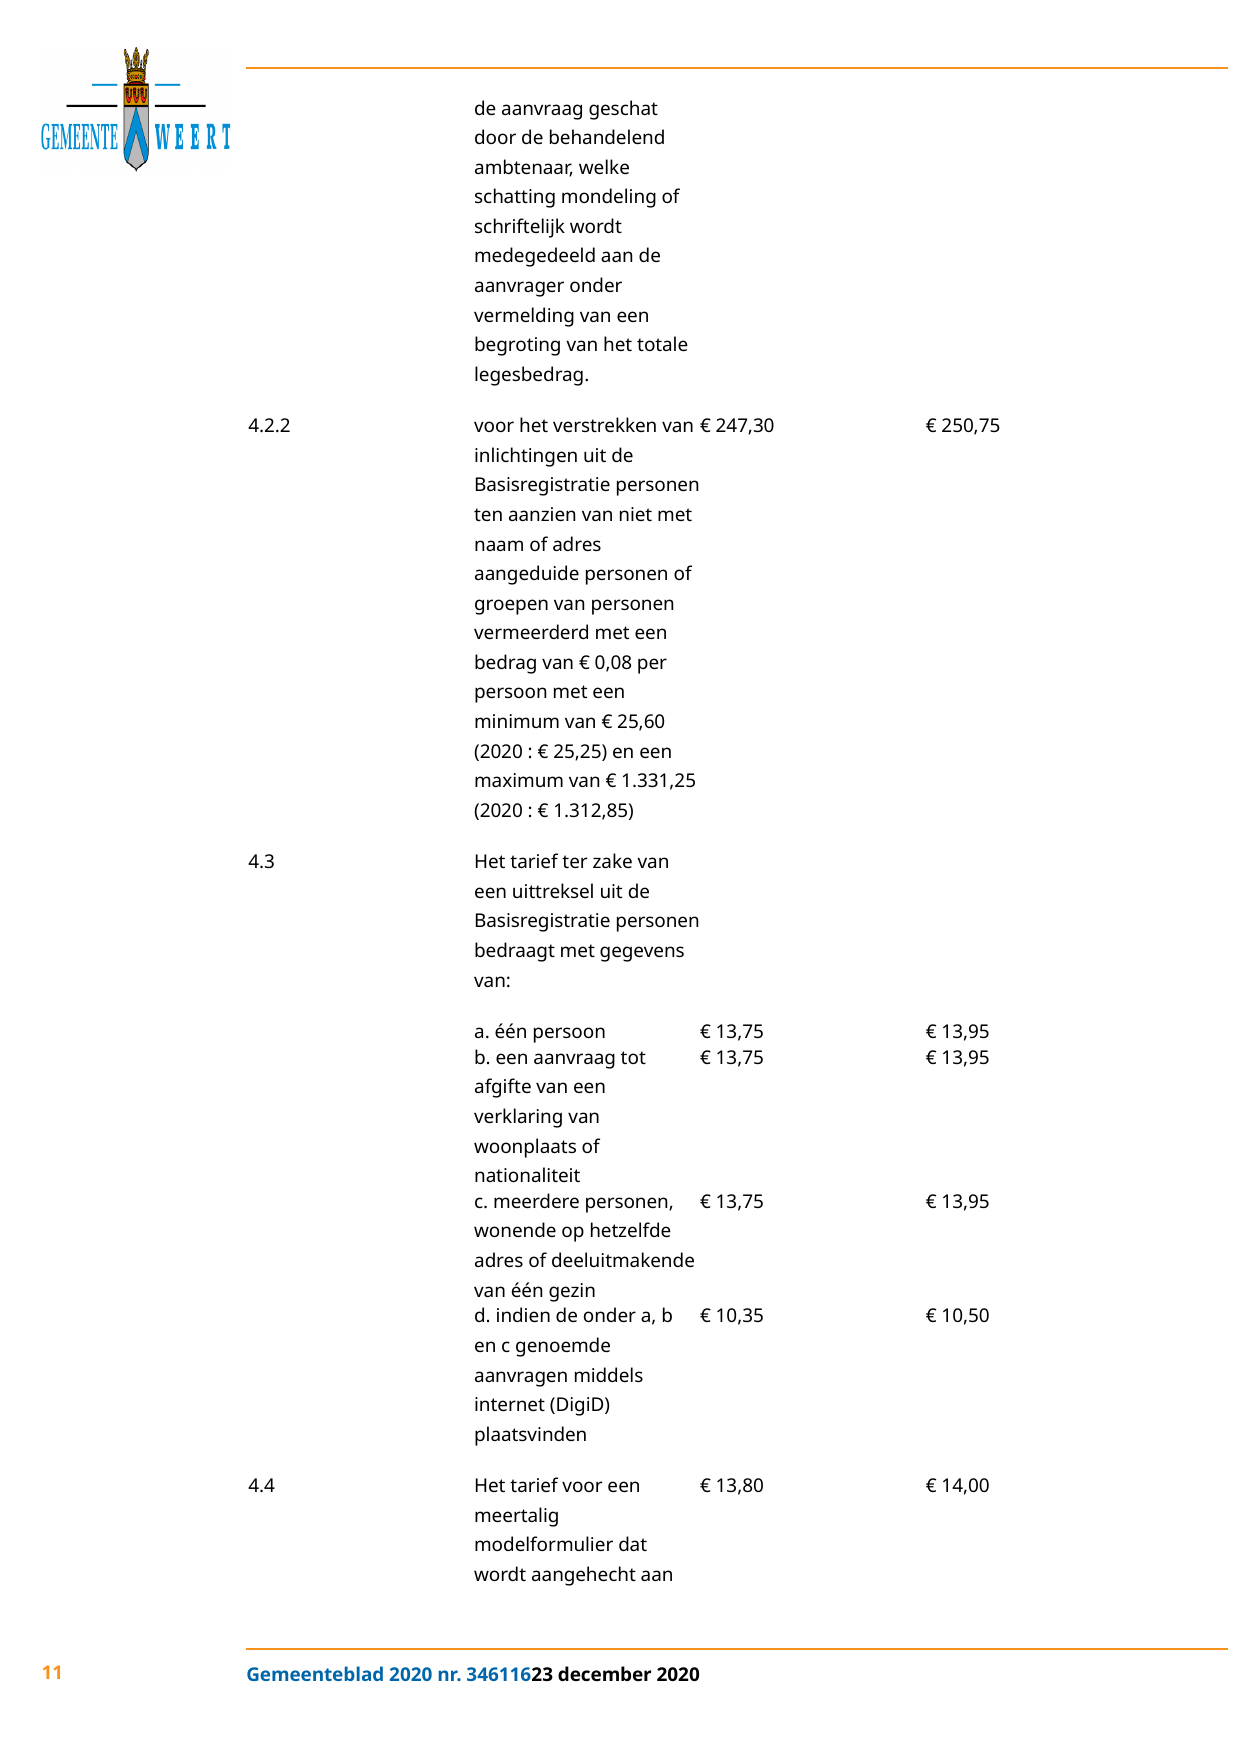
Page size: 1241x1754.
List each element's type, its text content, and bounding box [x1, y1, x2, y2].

table_cell [700, 1447, 926, 1472]
table_cell d. indien de onder a, b en c genoemde aanvragen middels internet (DigiD) plaatsvinden [474, 1303, 700, 1447]
table_cell € 13,95 [926, 1018, 1152, 1044]
table_cell [248, 95, 474, 387]
table_cell [474, 1447, 700, 1472]
table_cell [700, 849, 926, 993]
table_cell € 13,80 [700, 1473, 926, 1587]
table_cell [248, 1303, 474, 1447]
table_cell Het tarief ter zake van een uittreksel uit de Basisregistratie personen bedraagt met gegevens van: [474, 849, 700, 993]
table_cell € 13,75 [700, 1018, 926, 1044]
table_cell [248, 823, 474, 848]
table_cell [474, 993, 700, 1018]
table_cell [926, 95, 1152, 387]
table_cell [700, 95, 926, 387]
table_cell [700, 387, 926, 412]
table_cell [474, 823, 700, 848]
table_cell [248, 387, 474, 412]
table_cell [248, 1018, 474, 1044]
table_cell € 13,95 [926, 1044, 1152, 1188]
table_cell [926, 993, 1152, 1018]
table_cell € 10,50 [926, 1303, 1152, 1447]
table_cell [248, 1447, 474, 1472]
table_cell [700, 823, 926, 848]
table_cell € 14,00 [926, 1473, 1152, 1587]
table_cell € 10,35 [700, 1303, 926, 1447]
table_cell € 13,95 [926, 1188, 1152, 1303]
table_cell 4.3 [248, 849, 474, 993]
table_cell [474, 387, 700, 412]
table_cell [248, 1044, 474, 1188]
table_cell voor het verstrekken van inlichtingen uit de Basisregistratie personen ten aanzien van niet met naam of adres aangeduide personen of groepen van personen vermeerderd met een bedrag van € 0,08 per persoon met een minimum van € 25,60 (2020 : € 25,25) en een maximum van € 1.331,25 (2020 : € 1.312,85) [474, 413, 700, 823]
table_cell 4.4 [248, 1473, 474, 1587]
table_cell [926, 823, 1152, 848]
table_cell indien de verstrekte gegevens onjuist of onvolledig zijn en bij samengestelde opzoekingen, per kwartier of gedeelte daarvan De benodigde tijd voor het opzoeken van de inlichtingen wordt voorafgaand aan het in behandeling nemen van de aanvraag geschat door de behandelend ambtenaar, welke schatting mondeling of schriftelijk wordt medegedeeld aan de aanvrager onder vermelding van een begroting van het totale legesbedrag. [474, 95, 700, 387]
table_cell € 13,75 [700, 1044, 926, 1188]
table_cell 4.2.2 [248, 413, 474, 823]
table_cell b. een aanvraag tot afgifte van een verklaring van woonplaats of nationaliteit [474, 1044, 700, 1188]
table_cell € 13,75 [700, 1188, 926, 1303]
table_cell € 250,75 [926, 413, 1152, 823]
table_cell [926, 849, 1152, 993]
table_cell c. meerdere personen, wonende op hetzelfde adres of deeluitmakende van één gezin [474, 1188, 700, 1303]
table_cell [248, 1188, 474, 1303]
table_cell Het tarief voor een meertalig modelformulier dat wordt aangehecht aan [474, 1473, 700, 1587]
table_cell [926, 387, 1152, 412]
table_cell [248, 993, 474, 1018]
table_cell [700, 993, 926, 1018]
table_cell [926, 1447, 1152, 1472]
table_cell € 247,30 [700, 413, 926, 823]
picture [41, 47, 231, 172]
table_cell a. één persoon [474, 1018, 700, 1044]
